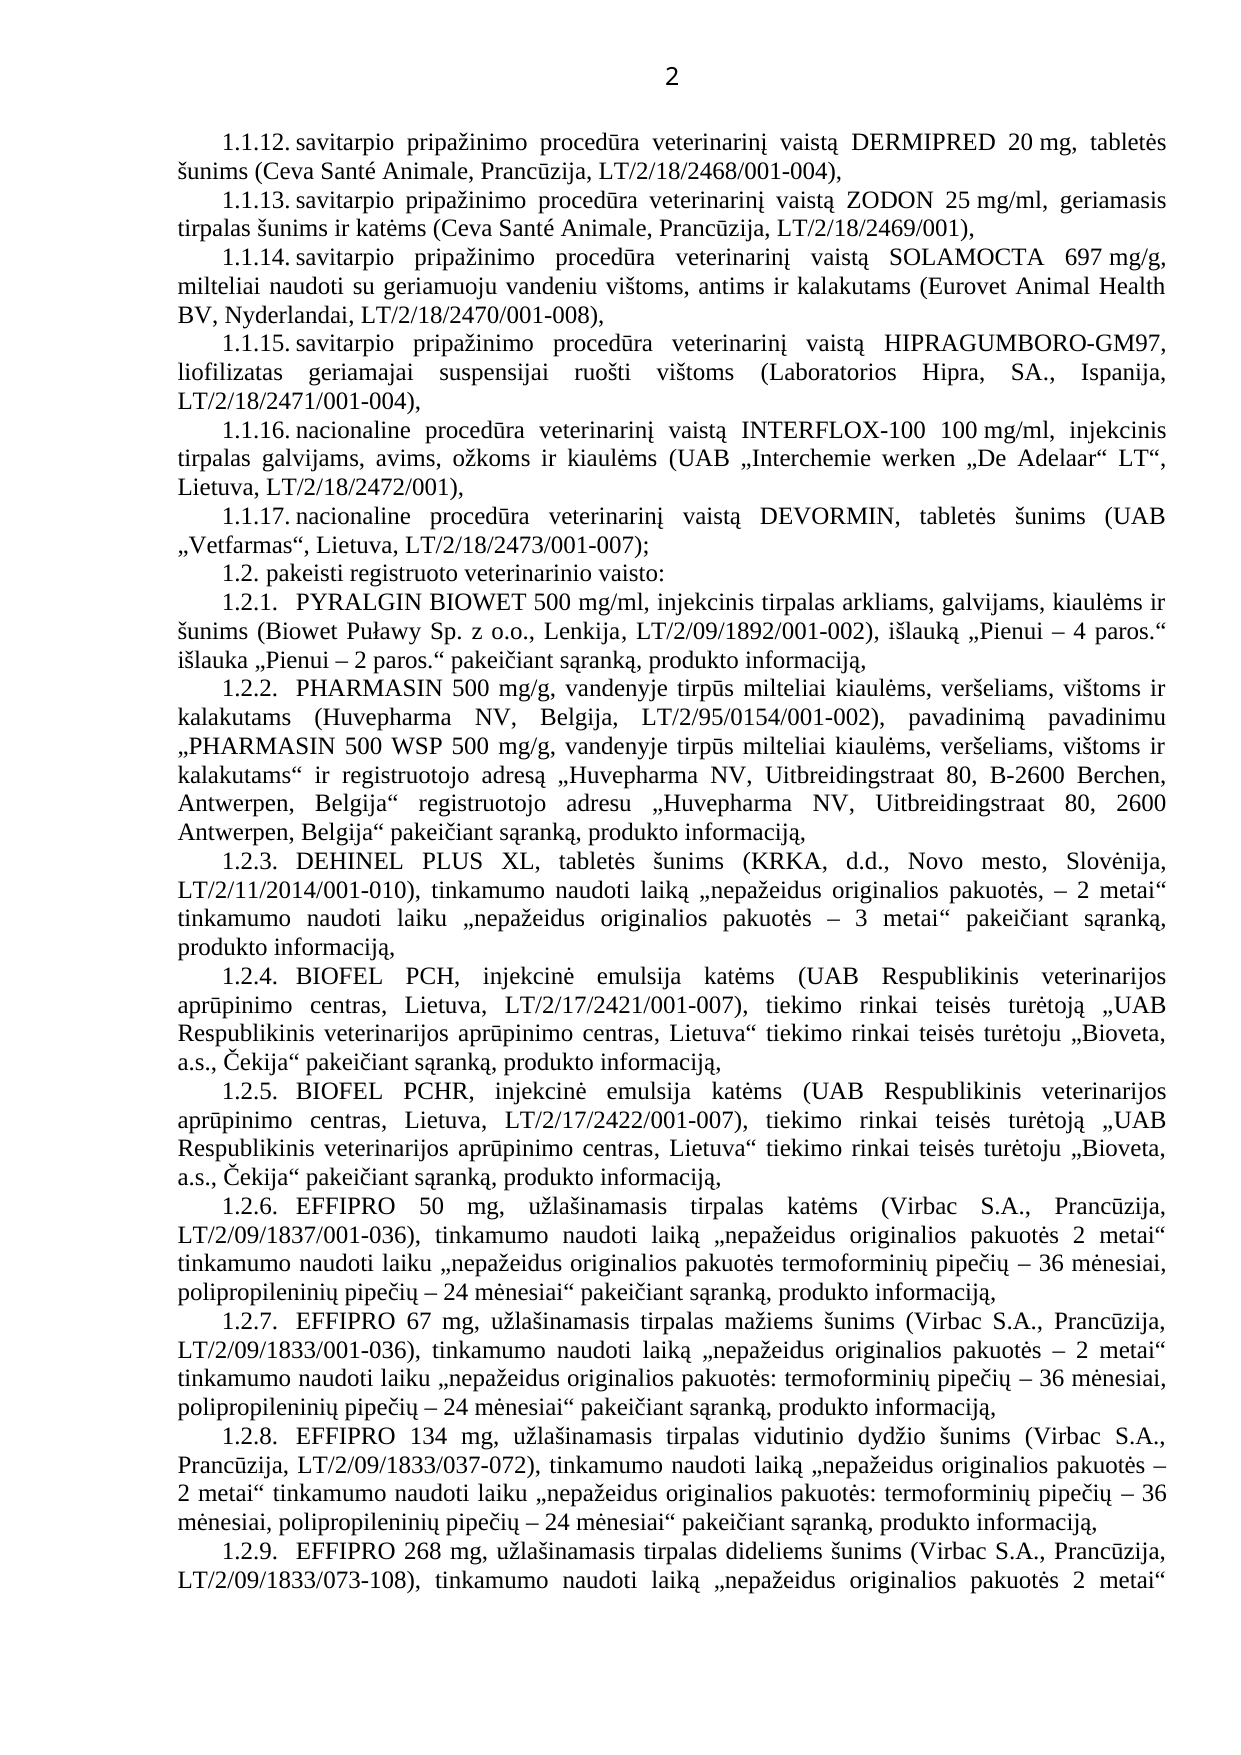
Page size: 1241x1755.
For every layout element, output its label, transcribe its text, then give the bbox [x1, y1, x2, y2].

text 1.2.2. PHARMASIN 500 mg/g, vandenyje tirpūs milteliai kiaulėms, veršeliams, vištoms ir kalakutams (Huvepharma NV, Belgija, LT/2/95/0154/001-002), pavadinimą pavadinimu „PHARMASIN 500 WSP 500 mg/g, vandenyje tirpūs milteliai kiaulėms, veršeliams, vištoms ir kalakutams“ ir registruotojo adresą „Huvepharma NV, Uitbreidingstraat 80, B-2600 Berchen, Antwerpen, Belgija“ registruotojo adresu „Huvepharma NV, Uitbreidingstraat 80, 2600 Antwerpen, Belgija“ pakeičiant sąranką, produkto informaciją, [177, 673, 1167, 846]
text 1.1.16. nacionaline procedūra veterinarinį vaistą INTERFLOX-100 100 mg/ml, injekcinis tirpalas galvijams, avims, ožkoms ir kiaulėms (UAB „Interchemie werken „De Adelaar“ LT“, Lietuva, LT/2/18/2472/001), [177, 415, 1167, 501]
text 1.1.14. savitarpio pripažinimo procedūra veterinarinį vaistą SOLAMOCTA 697 mg/g, milteliai naudoti su geriamuoju vandeniu vištoms, antims ir kalakutams (Eurovet Animal Health BV, Nyderlandai, LT/2/18/2470/001-008), [177, 242, 1167, 328]
text 1.2.6. EFFIPRO 50 mg, užlašinamasis tirpalas katėms (Virbac S.A., Prancūzija, LT/2/09/1837/001-036), tinkamumo naudoti laiką „nepažeidus originalios pakuotės 2 metai“ tinkamumo naudoti laiku „nepažeidus originalios pakuotės termoforminių pipečių – 36 mėnesiai, polipropileninių pipečių – 24 mėnesiai“ pakeičiant sąranką, produkto informaciją, [177, 1191, 1167, 1306]
text 1.1.17. nacionaline procedūra veterinarinį vaistą DEVORMIN, tabletės šunims (UAB „Vetfarmas“, Lietuva, LT/2/18/2473/001-007); [177, 501, 1167, 558]
text 1.2.4. BIOFEL PCH, injekcinė emulsija katėms (UAB Respublikinis veterinarijos aprūpinimo centras, Lietuva, LT/2/17/2421/001-007), tiekimo rinkai teisės turėtoją „UAB Respublikinis veterinarijos aprūpinimo centras, Lietuva“ tiekimo rinkai teisės turėtoju „Bioveta, a.s., Čekija“ pakeičiant sąranką, produkto informaciją, [177, 961, 1167, 1076]
text 1.1.15. savitarpio pripažinimo procedūra veterinarinį vaistą HIPRAGUMBORO-GM97, liofilizatas geriamajai suspensijai ruošti vištoms (Laboratorios Hipra, SA., Ispanija, LT/2/18/2471/001-004), [177, 328, 1167, 415]
text 1.2. pakeisti registruoto veterinarinio vaisto: [222, 558, 1167, 587]
text 1.1.13. savitarpio pripažinimo procedūra veterinarinį vaistą ZODON 25 mg/ml, geriamasis tirpalas šunims ir katėms (Ceva Santé Animale, Prancūzija, LT/2/18/2469/001), [177, 185, 1167, 242]
text 1.2.7. EFFIPRO 67 mg, užlašinamasis tirpalas mažiems šunims (Virbac S.A., Prancūzija, LT/2/09/1833/001-036), tinkamumo naudoti laiką „nepažeidus originalios pakuotės – 2 metai“ tinkamumo naudoti laiku „nepažeidus originalios pakuotės: termoforminių pipečių – 36 mėnesiai, polipropileninių pipečių – 24 mėnesiai“ pakeičiant sąranką, produkto informaciją, [177, 1306, 1167, 1421]
text 1.2.9. EFFIPRO 268 mg, užlašinamasis tirpalas dideliems šunims (Virbac S.A., Prancūzija, LT/2/09/1833/073-108), tinkamumo naudoti laiką „nepažeidus originalios pakuotės 2 metai“ [177, 1536, 1167, 1593]
text 1.2.8. EFFIPRO 134 mg, užlašinamasis tirpalas vidutinio dydžio šunims (Virbac S.A., Prancūzija, LT/2/09/1833/037-072), tinkamumo naudoti laiką „nepažeidus originalios pakuotės – 2 metai“ tinkamumo naudoti laiku „nepažeidus originalios pakuotės: termoforminių pipečių – 36 mėnesiai, polipropileninių pipečių – 24 mėnesiai“ pakeičiant sąranką, produkto informaciją, [177, 1421, 1167, 1536]
text 1.2.5. BIOFEL PCHR, injekcinė emulsija katėms (UAB Respublikinis veterinarijos aprūpinimo centras, Lietuva, LT/2/17/2422/001-007), tiekimo rinkai teisės turėtoją „UAB Respublikinis veterinarijos aprūpinimo centras, Lietuva“ tiekimo rinkai teisės turėtoju „Bioveta, a.s., Čekija“ pakeičiant sąranką, produkto informaciją, [177, 1076, 1167, 1191]
text 1.2.1. PYRALGIN BIOWET 500 mg/ml, injekcinis tirpalas arkliams, galvijams, kiaulėms ir šunims (Biowet Puławy Sp. z o.o., Lenkija, LT/2/09/1892/001-002), išlauką „Pienui – 4 paros.“ išlauka „Pienui – 2 paros.“ pakeičiant sąranką, produkto informaciją, [177, 587, 1167, 673]
text 1.1.12. savitarpio pripažinimo procedūra veterinarinį vaistą DERMIPRED 20 mg, tabletės šunims (Ceva Santé Animale, Prancūzija, LT/2/18/2468/001-004), [177, 127, 1167, 185]
text 1.2.3. DEHINEL PLUS XL, tabletės šunims (KRKA, d.d., Novo mesto, Slovėnija, LT/2/11/2014/001-010), tinkamumo naudoti laiką „nepažeidus originalios pakuotės, – 2 metai“ tinkamumo naudoti laiku „nepažeidus originalios pakuotės – 3 metai“ pakeičiant sąranką, produkto informaciją, [177, 846, 1167, 961]
